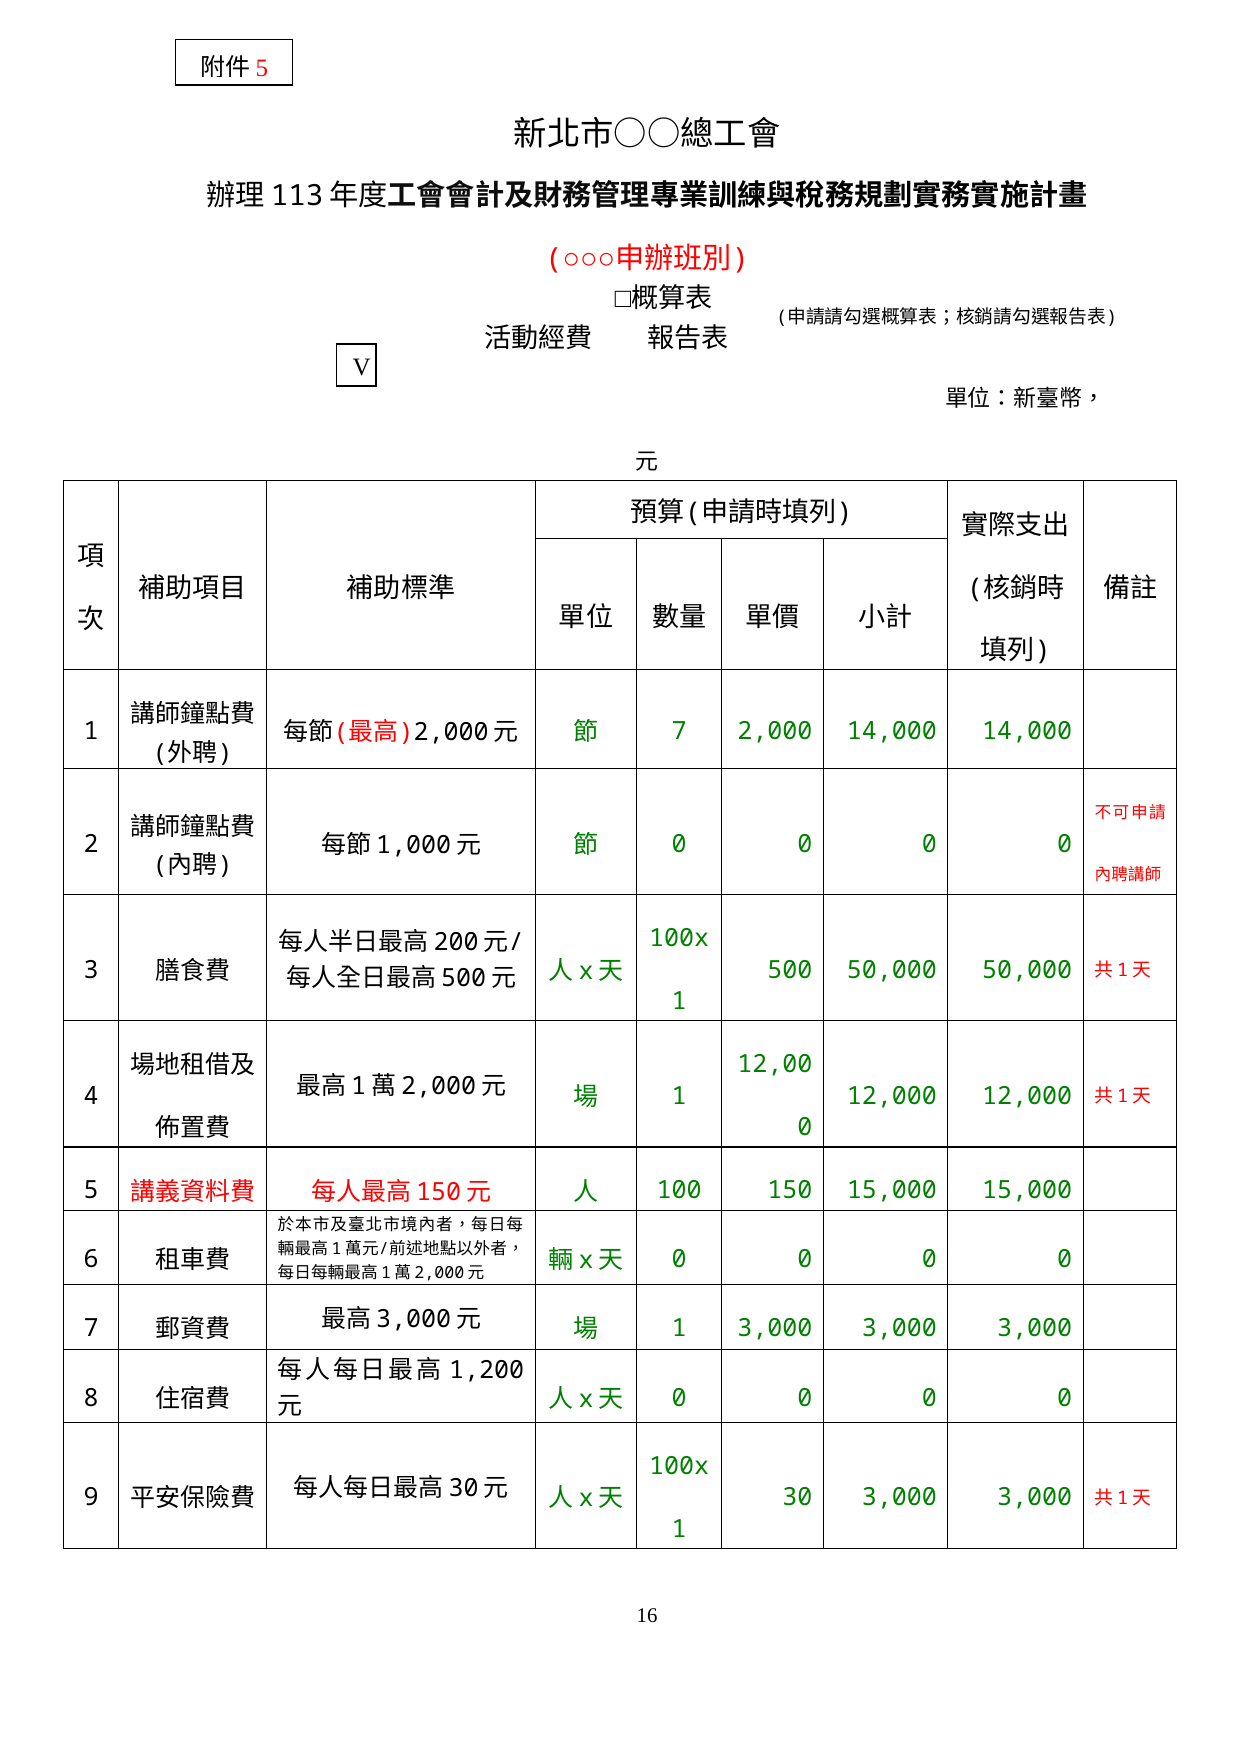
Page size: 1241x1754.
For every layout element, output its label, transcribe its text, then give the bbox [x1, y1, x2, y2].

table_cell 每人每日最高1,200元 [267, 1350, 535, 1422]
table_cell 14,000 [824, 670, 947, 768]
table_cell 輛x天 [536, 1211, 636, 1284]
table_cell 3,000 [824, 1423, 947, 1548]
table_cell 膳食費 [119, 895, 266, 1020]
table_cell 100 [637, 1148, 721, 1210]
table_cell 14,000 [948, 670, 1083, 768]
table_cell 2 [64, 769, 118, 894]
table_cell 報告表 [603, 316, 764, 355]
table_cell 0 [824, 769, 947, 894]
table_header 備註 [1084, 481, 1176, 668]
table_cell 於本市及臺北市境內者，每日每輛最高1萬元/前述地點以外者，每日每輛最高1萬2,000元 [267, 1211, 535, 1284]
table_cell 3,000 [722, 1285, 823, 1348]
table_cell 住宿費 [119, 1350, 266, 1422]
table_cell 0 [948, 1211, 1083, 1284]
text [176, 40, 292, 84]
table_cell 場 [536, 1285, 636, 1348]
table_cell 8 [64, 1350, 118, 1422]
table_cell 0 [824, 1211, 947, 1284]
table_cell 15,000 [948, 1148, 1083, 1210]
table_cell 7 [64, 1285, 118, 1348]
table_cell 最高3,000元 [267, 1285, 535, 1348]
table_cell [1084, 1148, 1176, 1210]
table_cell 2,000 [722, 670, 823, 768]
table_cell [1084, 1211, 1176, 1284]
table_cell 0 [948, 1350, 1083, 1422]
table_cell 0 [637, 1211, 721, 1284]
table_cell 4 [64, 1021, 118, 1146]
table_cell 1 [637, 1285, 721, 1348]
table_cell 3,000 [824, 1285, 947, 1348]
table_cell 0 [722, 769, 823, 894]
table_cell 6 [64, 1211, 118, 1284]
table_cell 人x天 [536, 1423, 636, 1548]
table_cell 講師鐘點費 (內聘) [119, 769, 266, 894]
table_cell 人x天 [536, 895, 636, 1020]
table_cell 50,000 [824, 895, 947, 1020]
table_cell 100x1 [637, 895, 721, 1020]
table_cell 租車費 [119, 1211, 266, 1284]
table_cell 講義資料費 [119, 1148, 266, 1210]
table_header 補助項目 [119, 481, 266, 668]
text (○○○申辦班別) [187, 214, 1106, 276]
table_cell 0 [637, 769, 721, 894]
table_header 預算(申請時填列) [536, 481, 947, 538]
table_cell 小計 [824, 539, 947, 668]
table_cell 節 [536, 670, 636, 768]
table_cell 最高1萬2,000元 [267, 1021, 535, 1146]
table_cell 12,000 [948, 1021, 1083, 1146]
table_cell 共1天 [1084, 895, 1176, 1020]
table_cell 0 [722, 1211, 823, 1284]
table_cell 共1天 [1084, 1021, 1176, 1146]
table_cell 1 [637, 1021, 721, 1146]
table_cell 講師鐘點費 (外聘) [119, 670, 266, 768]
table_cell 0 [948, 769, 1083, 894]
table_cell 5 [64, 1148, 118, 1210]
table_cell 3 [64, 895, 118, 1020]
table_cell 15,000 [824, 1148, 947, 1210]
table_cell 人x天 [536, 1350, 636, 1422]
table_cell 數量 [637, 539, 721, 668]
table_cell 每節(最高)2,000元 [267, 670, 535, 768]
text 附件5 [191, 48, 277, 77]
table_cell 1 [64, 670, 118, 768]
table_cell 平安保險費 [119, 1423, 266, 1548]
text 新北市○○總工會 [187, 89, 1106, 151]
table_cell 0 [637, 1350, 721, 1422]
table_cell 場 [536, 1021, 636, 1146]
table_cell 單價 [722, 539, 823, 668]
table_header 項次 [64, 481, 118, 668]
table_cell [1084, 1285, 1176, 1348]
table_cell 3,000 [948, 1285, 1083, 1348]
table_header (申請請勾選概算表；核銷請勾選報告表) [765, 276, 1129, 355]
table_cell [1084, 1350, 1176, 1422]
table_cell 郵資費 [119, 1285, 266, 1348]
table_cell 不可申請內聘講師 [1084, 769, 1176, 894]
table_cell [1084, 670, 1176, 768]
table_cell 每節1,000元 [267, 769, 535, 894]
table_cell 場地租借及佈置費 [119, 1021, 266, 1146]
table_cell 30 [722, 1423, 823, 1548]
table_cell 節 [536, 769, 636, 894]
table_cell 0 [824, 1350, 947, 1422]
table_cell 12,000 [824, 1021, 947, 1146]
table_header 實際支出 (核銷時填列) [948, 481, 1083, 668]
text 辦理113年度工會會計及財務管理專業訓練與稅務規劃實務實施計畫 [187, 151, 1106, 214]
table_cell 50,000 [948, 895, 1083, 1020]
table_header 活動經費 [337, 345, 375, 385]
table_cell 7 [637, 670, 721, 768]
table_cell 每人最高150元 [267, 1148, 535, 1210]
table_cell 100x1 [637, 1423, 721, 1548]
table_header □概算表 [603, 276, 764, 316]
table_cell 人 [536, 1148, 636, 1210]
table_cell 每人半日最高200元/ 每人全日最高500元 [267, 895, 535, 1020]
table_cell 每人每日最高30元 [267, 1423, 535, 1548]
table_header 活動經費 [443, 276, 603, 355]
table_header 補助標準 [267, 481, 535, 668]
table_cell 9 [64, 1423, 118, 1548]
table_cell 共1天 [1084, 1423, 1176, 1548]
table_cell 單位 [536, 539, 636, 668]
table_cell 3,000 [948, 1423, 1083, 1548]
table_cell 500 [722, 895, 823, 1020]
table_cell 0 [722, 1350, 823, 1422]
table_cell 150 [722, 1148, 823, 1210]
table_cell 12,000 [722, 1021, 823, 1146]
text 單位：新臺幣，元 [187, 355, 1106, 480]
